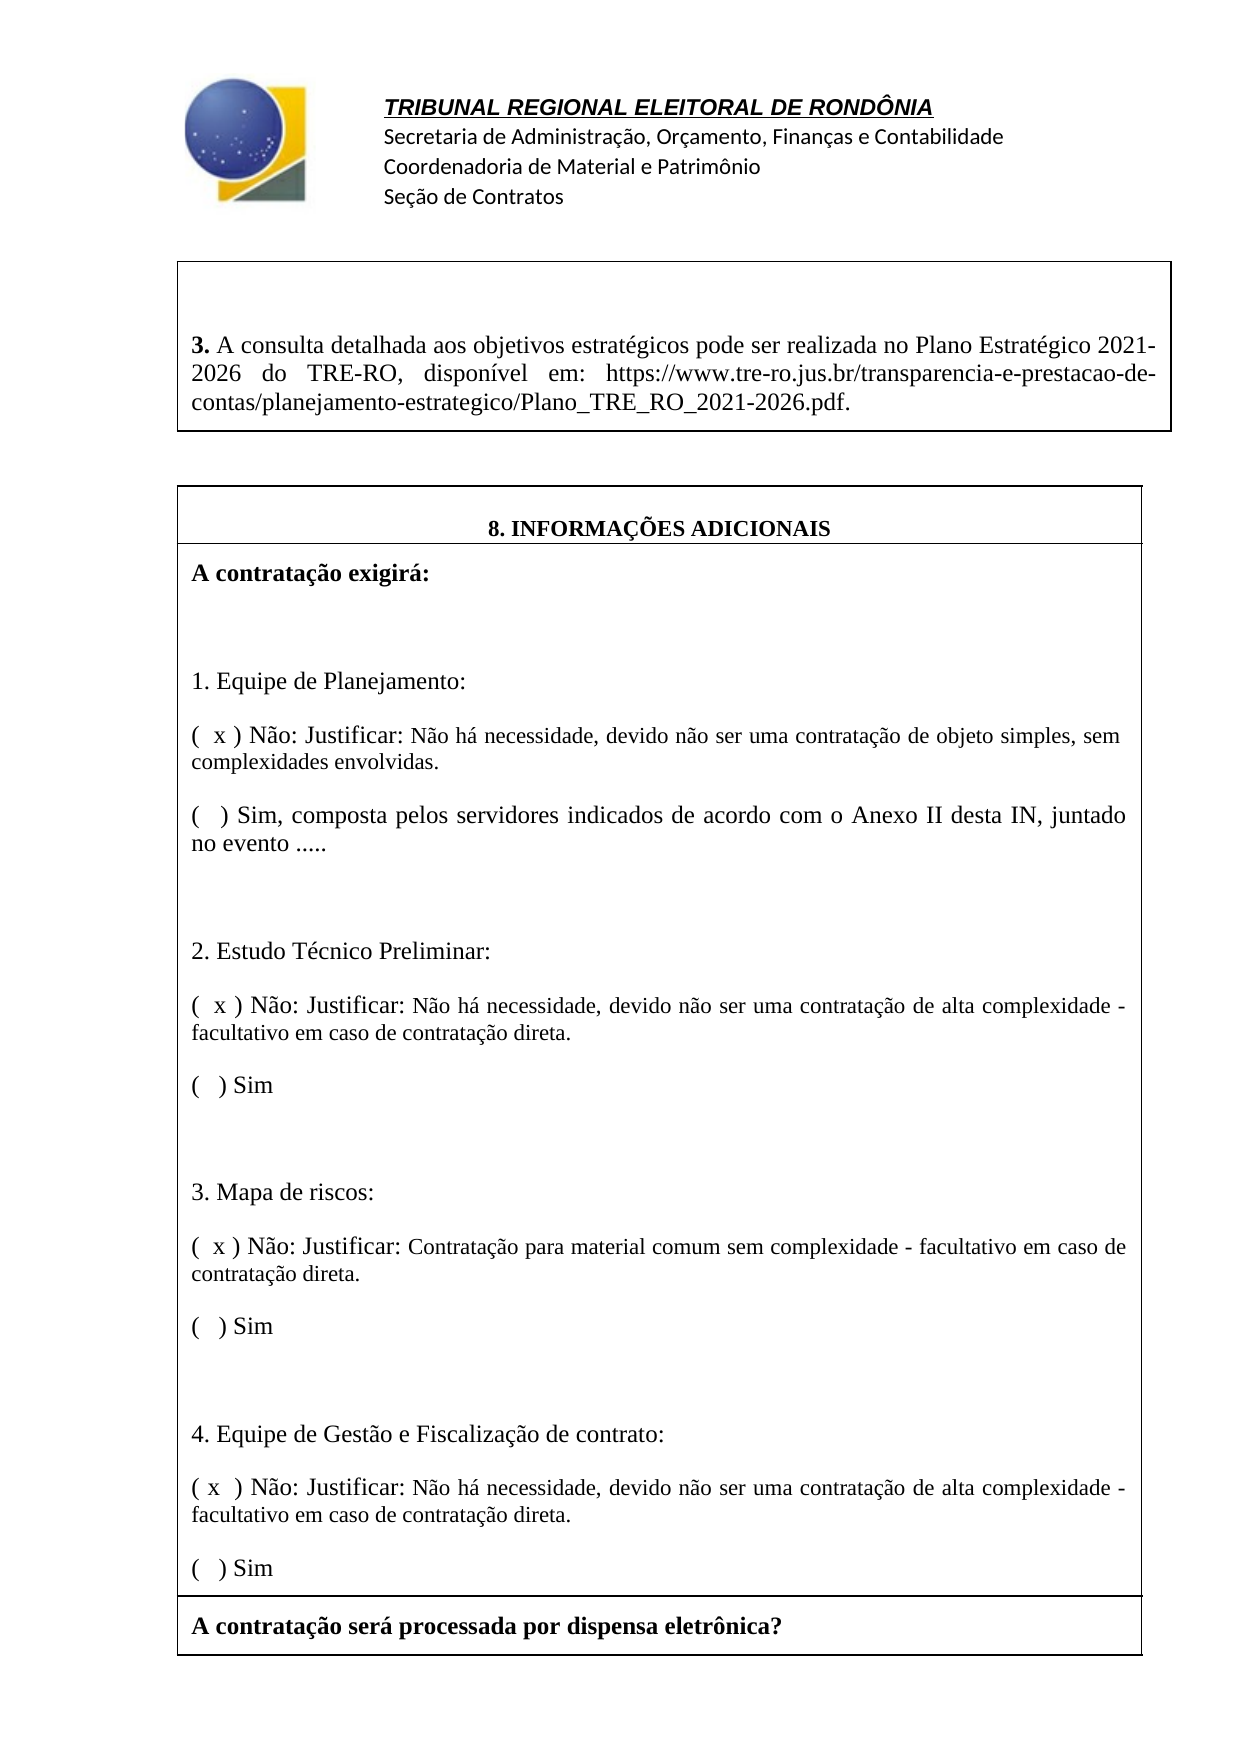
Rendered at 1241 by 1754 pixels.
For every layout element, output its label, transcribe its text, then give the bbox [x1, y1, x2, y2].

table_cell A contratação exigirá: 1. Equipe de Planejamento: ( x ) Não: Justificar: Não há necessidade, devido não ser uma contratação de objeto simples, sem complexidades envolvidas. ( ) Sim, composta pelos servidores indicados de acordo com o Anexo II desta IN, juntado no evento ..... 2. Estudo Técnico Preliminar: ( x ) Não: Justificar: Não há necessidade, devido não ser uma contratação de alta complexidade - facultativo em caso de contratação direta. ( ) Sim 3. Mapa de riscos: ( x ) Não: Justificar: Contratação para material comum sem complexidade - facultativo em caso de contratação direta. ( ) Sim 4. Equipe de Gestão e Fiscalização de contrato: ( x ) Não: Justificar: Não há necessidade, devido não ser uma contratação de alta complexidade - facultativo em caso de contratação direta. ( ) Sim [178, 544, 1141, 1595]
table_cell 3. A consulta detalhada aos objetivos estratégicos pode ser realizada no Plano Estratégico 2021-2026 do TRE-RO, disponível em: https://www.tre-ro.jus.br/transparencia-e-prestacao-de-contas/planejamento-estrategico/Plano_TRE_RO_2021-2026.pdf. [178, 262, 1170, 430]
table_cell A contratação será processada por dispensa eletrônica? [178, 1597, 1141, 1654]
table_header 8. INFORMAÇÕES ADICIONAIS [178, 487, 1141, 543]
